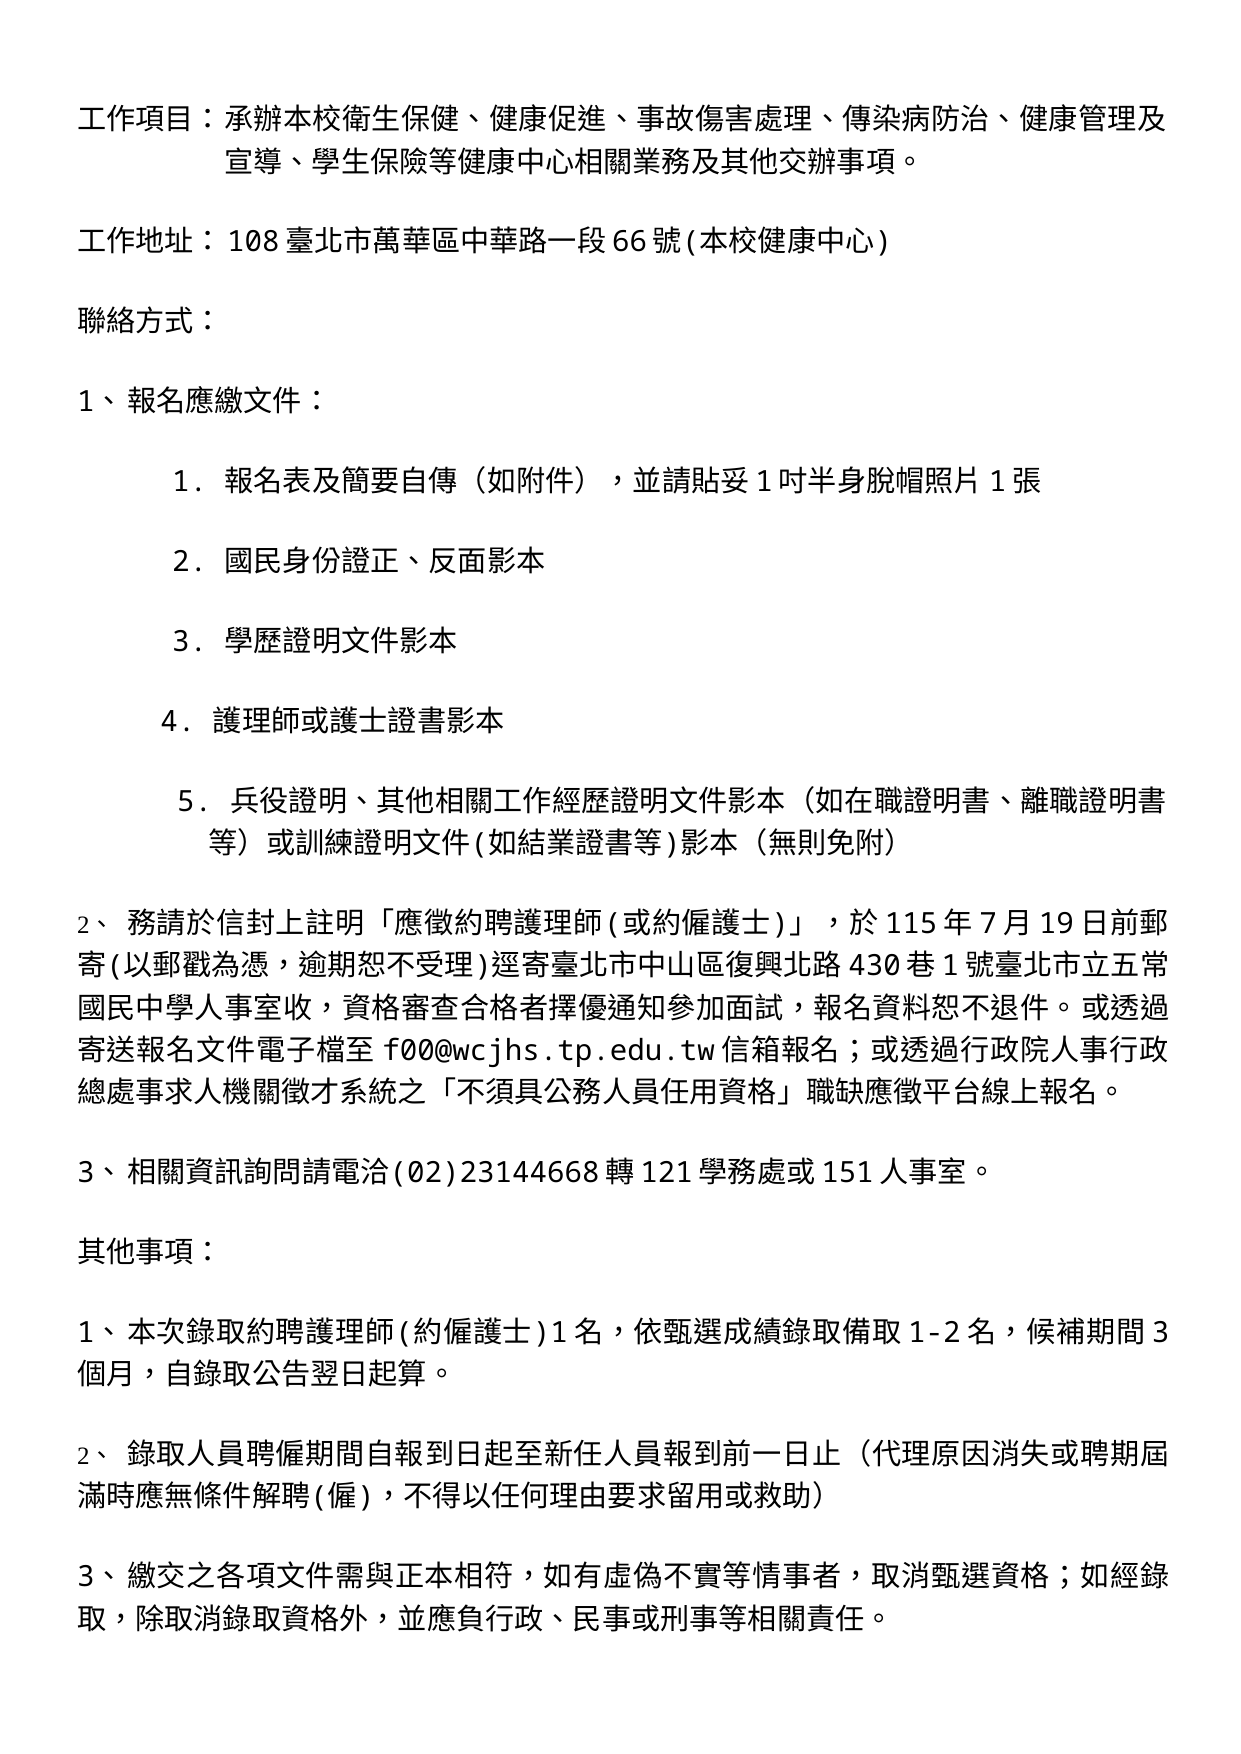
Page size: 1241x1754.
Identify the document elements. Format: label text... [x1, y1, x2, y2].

list 本次錄取約聘護理師(約僱護士)1名，依甄選成績錄取備取1-2名，候補期間3個月，自錄取公告翌日起算。 [77, 1308, 1169, 1393]
text 聯絡方式： [77, 298, 1169, 340]
text 2. 國民身份證正、反面影本 [102, 537, 1169, 580]
list 務請於信封上註明「應徵約聘護理師(或約僱護士)」，於115年7月19日前郵寄(以郵戳為憑，逾期恕不受理)逕寄臺北市中山區復興北路430巷1號臺北市立五常國民中學人事室收，資格審查合格者擇優通知參加面試，報名資料恕不退件。或透過寄送報名文件電子檔至f00@wcjhs.tp.edu.tw信箱報名；或透過行政院人事行政總處事求人機關徵才系統之「不須具公務人員任用資格」職缺應徵平台線上報名。 [77, 899, 1169, 1111]
text 5. 兵役證明、其他相關工作經歷證明文件影本（如在職證明書、離職證明書等）或訓練證明文件(如結業證書等)影本（無則免附） [107, 777, 1169, 862]
list 報名應繳文件： [77, 378, 1169, 420]
text 1. 報名表及簡要自傳（如附件），並請貼妥1吋半身脫帽照片1張 [102, 458, 1169, 500]
text 工作項目： 承辦本校衛生保健、健康促進、事故傷害處理、傳染病防治、健康管理及宣導、學生保險等健康中心相關業務及其他交辦事項。 [77, 96, 1169, 180]
text 4. 護理師或護士證書影本 [102, 697, 1169, 740]
text 其他事項： [77, 1229, 1169, 1271]
list 繳交之各項文件需與正本相符，如有虛偽不實等情事者，取消甄選資格；如經錄取，除取消錄取資格外，並應負行政、民事或刑事等相關責任。 [77, 1553, 1169, 1637]
list 相關資訊詢問請電洽(02)23144668轉121學務處或151人事室。 [77, 1149, 1169, 1191]
text 工作地址： 108臺北市萬華區中華路一段66號(本校健康中心) [77, 218, 1169, 260]
list 錄取人員聘僱期間自報到日起至新任人員報到前一日止（代理原因消失或聘期屆滿時應無條件解聘(僱)，不得以任何理由要求留用或救助） [77, 1431, 1169, 1515]
text 3. 學歷證明文件影本 [102, 617, 1169, 660]
